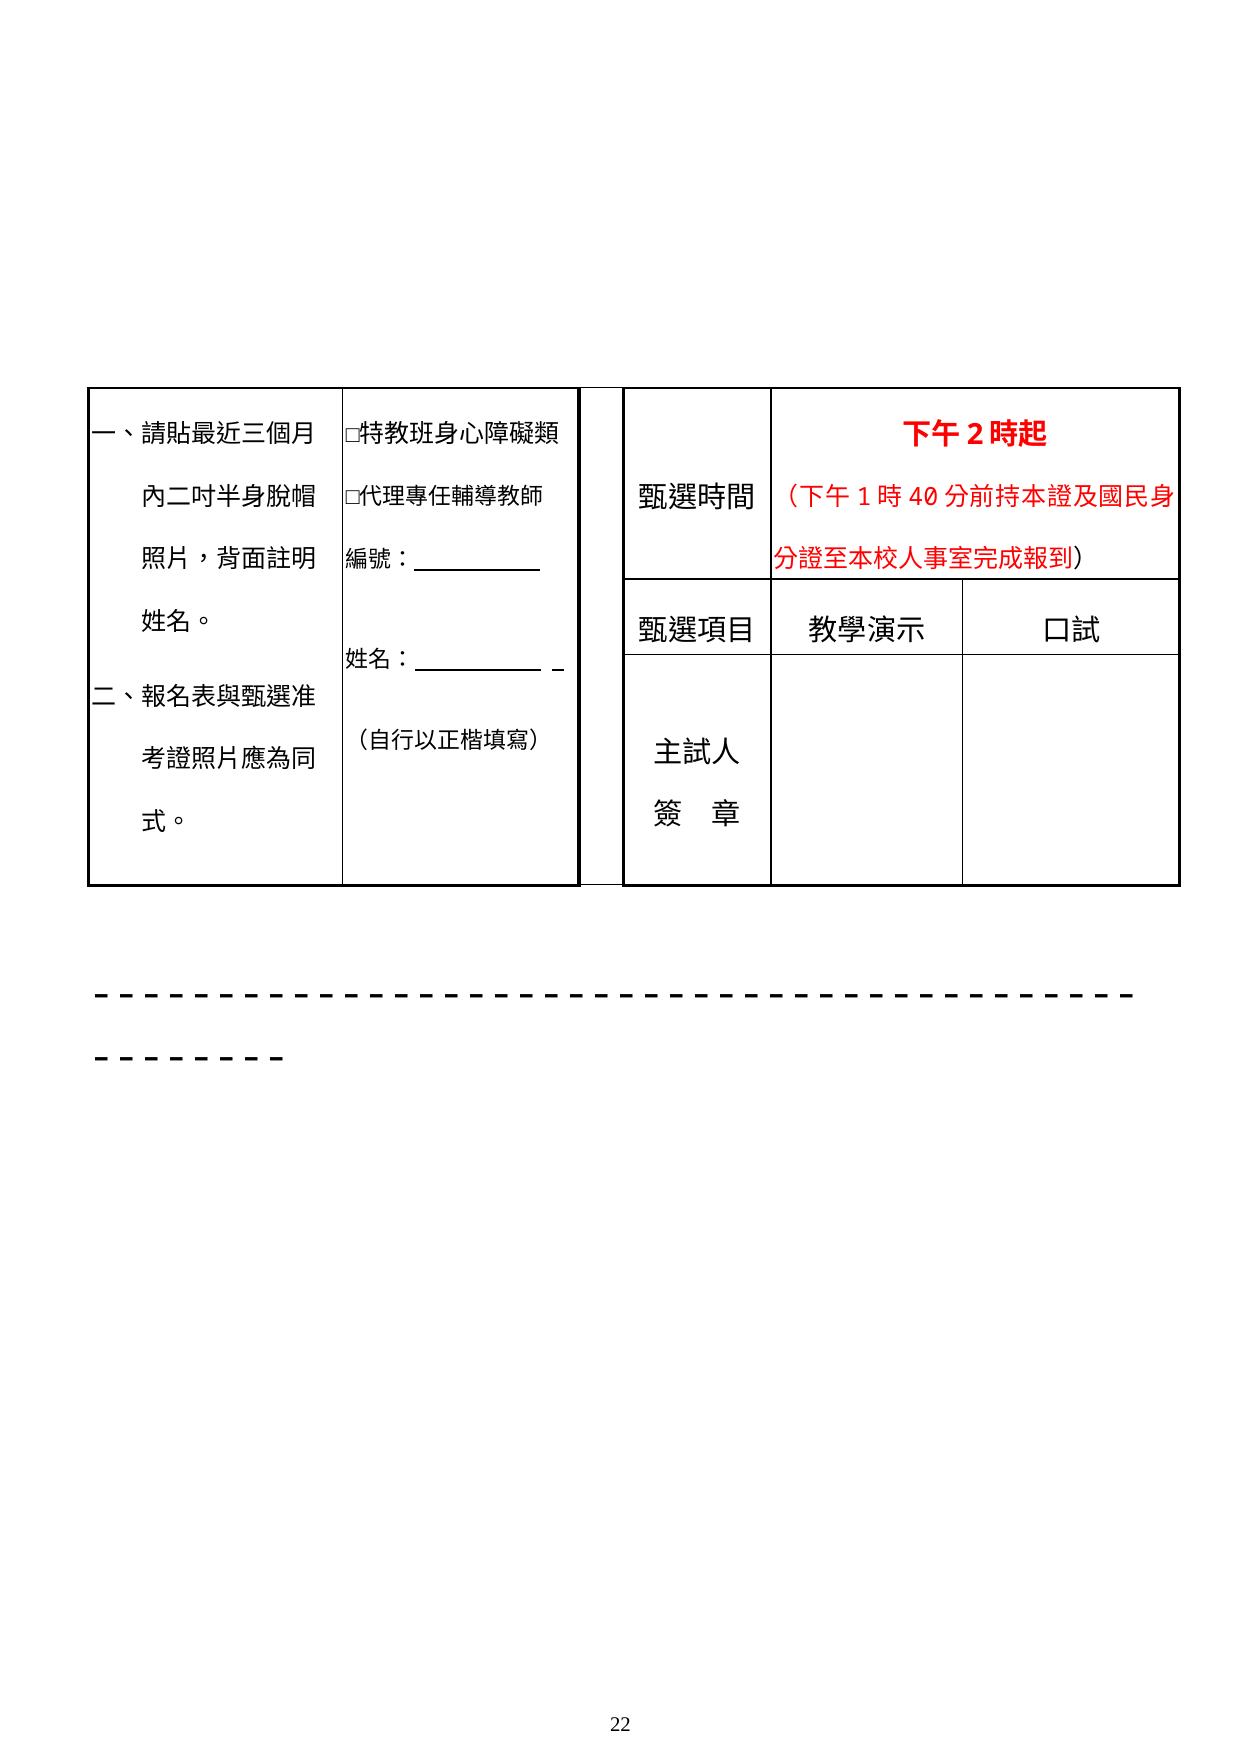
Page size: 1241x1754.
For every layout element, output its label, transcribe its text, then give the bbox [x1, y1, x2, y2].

table_cell 一、請貼最近三個月內二吋半身脫帽照片，背面註明姓名。 二、報名表與甄選准考證照片應為同式。 [90, 389, 342, 884]
table_cell 甄選時間 [625, 389, 770, 578]
table_cell 甄選項目 [625, 580, 770, 653]
table_cell □特教班身心障礙類 □代理專任輔導教師 編號： 姓名： （自行以正楷填寫） [343, 389, 577, 884]
table_cell 主試人 簽 章 [625, 655, 770, 884]
table_header [581, 388, 622, 884]
table_cell 口試 [963, 580, 1178, 653]
table_cell [963, 655, 1178, 884]
table_cell 教學演示 [772, 580, 962, 653]
table_cell [772, 655, 962, 884]
text -------------------------------------------------- [89, 950, 1152, 1075]
table_cell 下午2時起 （下午1時40分前持本證及國民身分證至本校人事室完成報到） [772, 389, 1178, 578]
